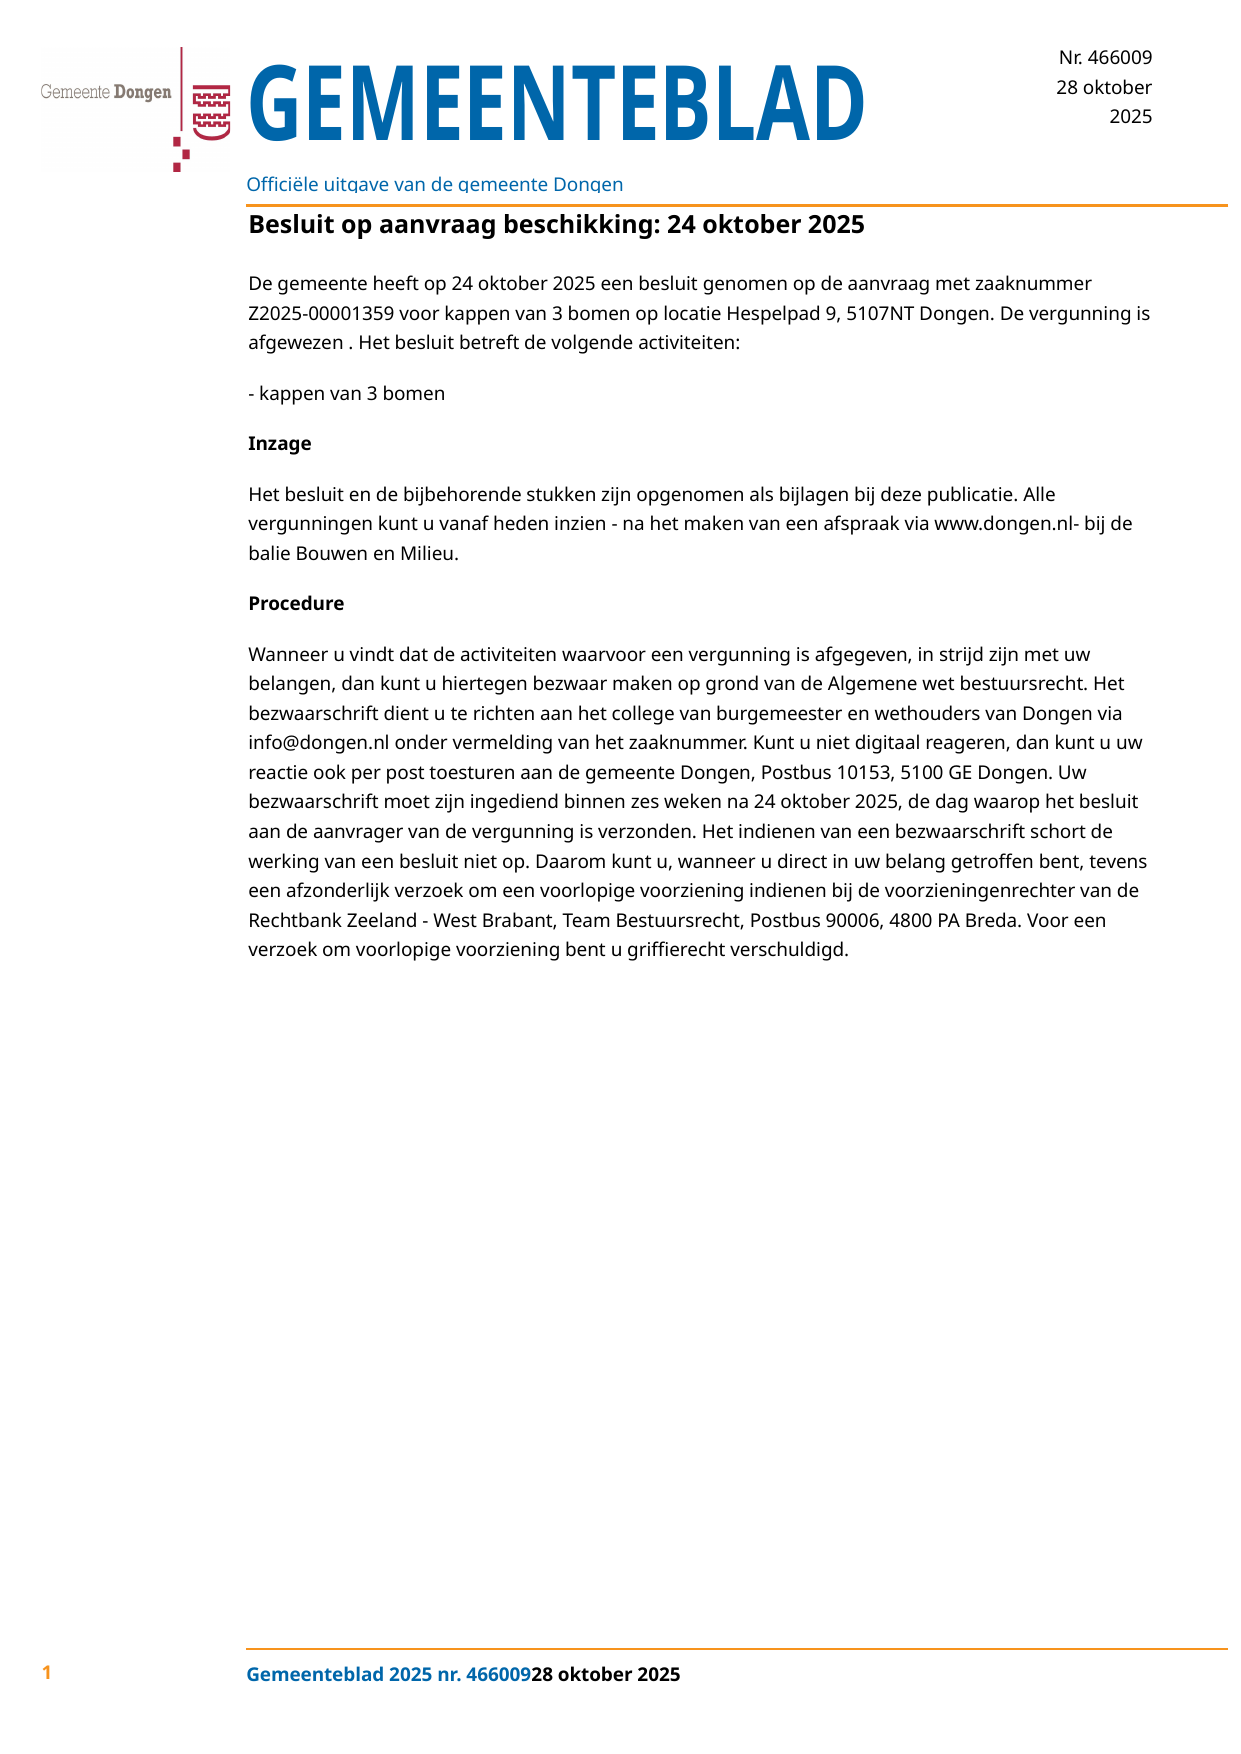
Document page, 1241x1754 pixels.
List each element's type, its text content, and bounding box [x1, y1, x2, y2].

text Wanneer u vindt dat de activiteiten waarvoor een vergunning is afgegeven, in strijd zijn met uw belangen, dan kunt u hiertegen bezwaar maken op grond van de Algemene wet bestuursrecht. Het bezwaarschrift dient u te richten aan het college van burgemeester en wethouders van Dongen via info@dongen.nl onder vermelding van het zaaknummer. Kunt u niet digitaal reageren, dan kunt u uw reactie ook per post toesturen aan de gemeente Dongen, Postbus 10153, 5100 GE Dongen. Uw bezwaarschrift moet zijn ingediend binnen zes weken na 24 oktober 2025, de dag waarop het besluit aan de aanvrager van de vergunning is verzonden. Het indienen van een bezwaarschrift schort de werking van een besluit niet op. Daarom kunt u, wanneer u direct in uw belang getroffen bent, tevens een afzonderlijk verzoek om een voorlopige voorziening indienen bij de voorzieningenrechter van de Rechtbank Zeeland - West Brabant, Team Bestuursrecht, Postbus 90006, 4800 PA Breda. Voor een verzoek om voorlopige voorziening bent u griffierecht verschuldigd. [248, 641, 1152, 962]
text Procedure [248, 590, 1152, 616]
text - kappen van 3 bomen [248, 380, 1152, 406]
text Het besluit en de bijbehorende stukken zijn opgenomen als bijlagen bij deze publicatie. Alle vergunningen kunt u vanaf heden inzien - na het maken van een afspraak via www.dongen.nl- bij de balie Bouwen en Milieu. [248, 481, 1152, 566]
picture [41, 47, 231, 172]
text De gemeente heeft op 24 oktober 2025 een besluit genomen op de aanvraag met zaaknummer Z2025-00001359 voor kappen van 3 bomen op locatie Hespelpad 9, 5107NT Dongen. De vergunning is afgewezen . Het besluit betreft de volgende activiteiten: [248, 270, 1152, 355]
text Besluit op aanvraag beschikking: 24 oktober 2025 [248, 207, 1152, 241]
text Inzage [248, 430, 1152, 456]
